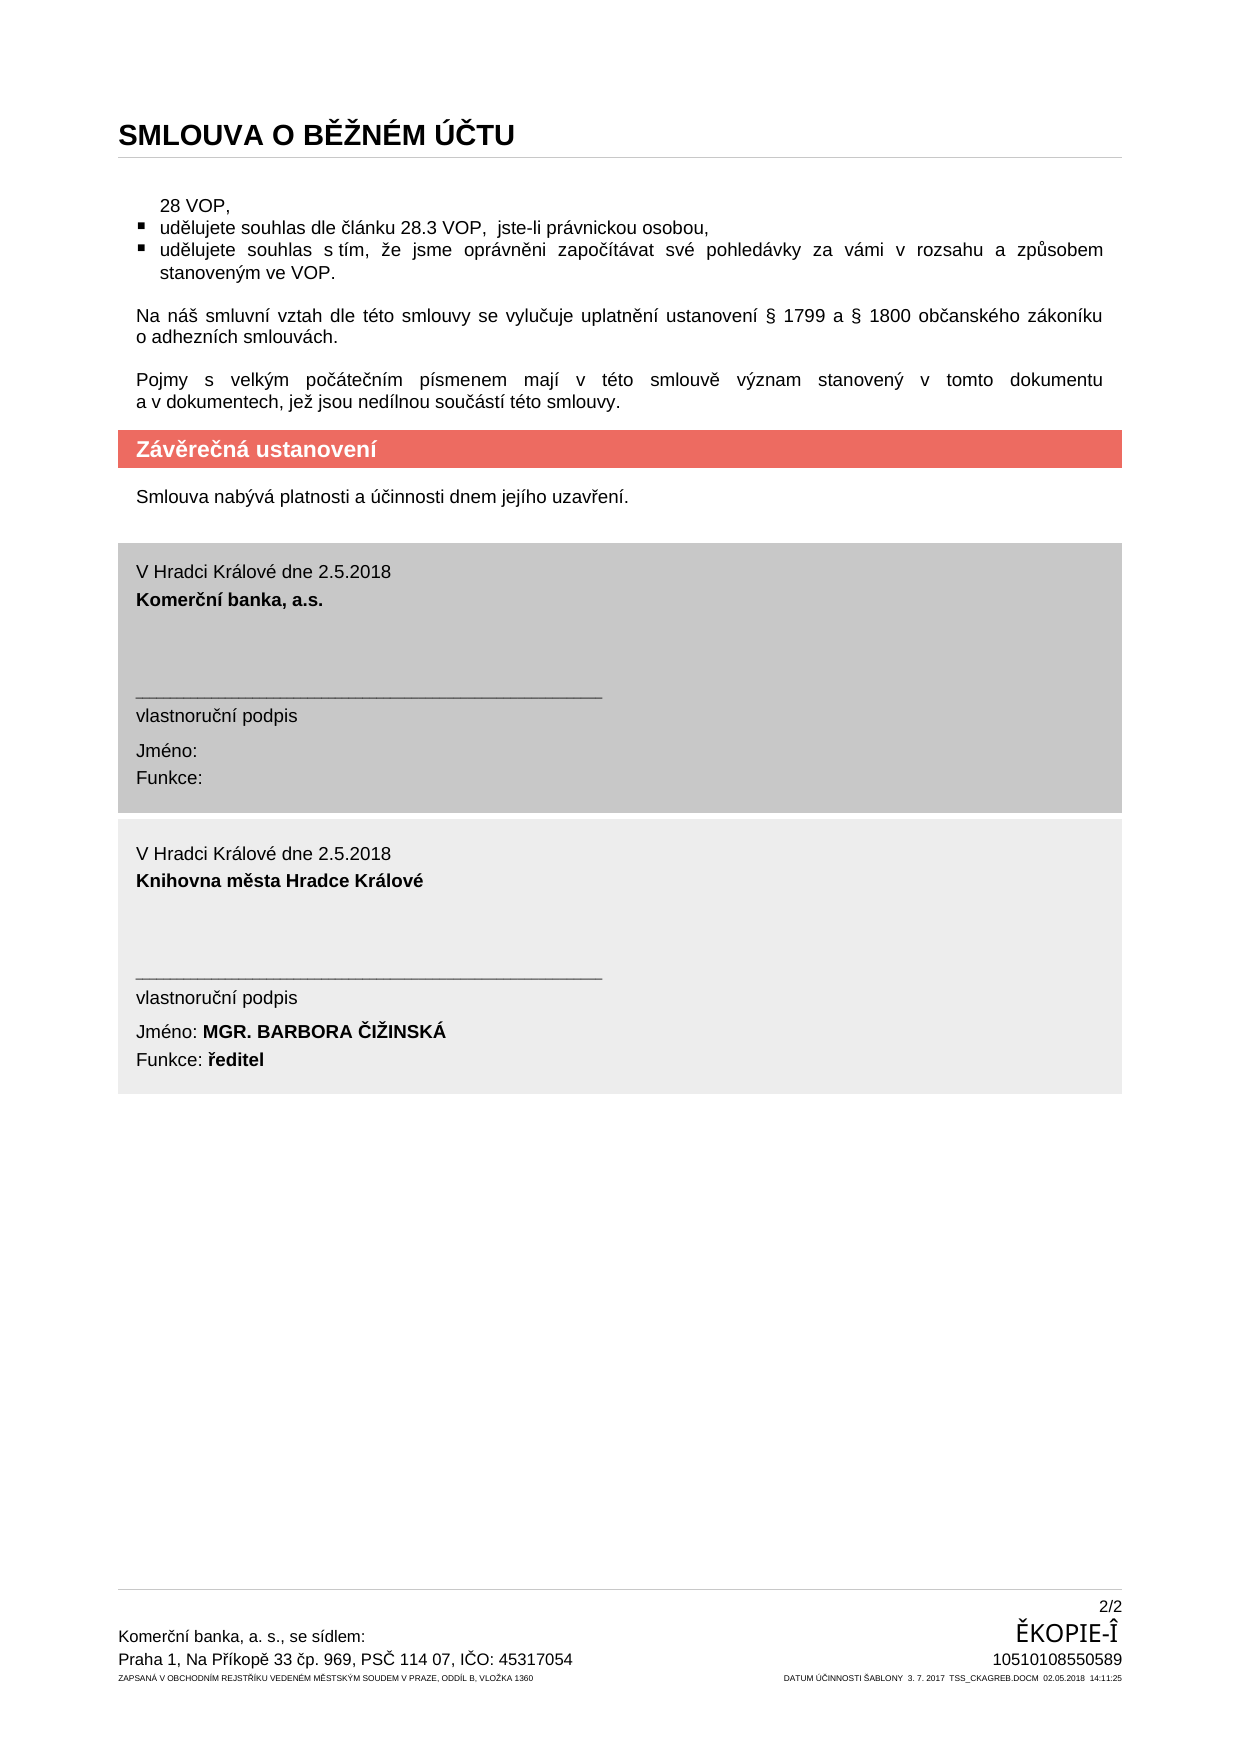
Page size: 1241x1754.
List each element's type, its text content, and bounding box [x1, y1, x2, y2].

table_cell Pojmy s velkým počátečním písmenem mají v této smlouvě význam stanovený v tomto dokumentu a v dokumentech, jež jsou nedílnou součástí této smlouvy. [118, 369, 1122, 412]
table_cell Smlouva nabývá platnosti a účinnosti dnem jejího uzavření. [118, 486, 1122, 508]
table_cell berete na vědomí, že jsme oprávněni nakládat s údaji podléhajícími bankovnímu tajemství způsobem dle článku 28 VOP, udělujete souhlas dle článku 28.3 VOP, jste-li právnickou osobou, udělujete souhlas s tím, že jsme oprávněni započítávat své pohledávky za vámi v rozsahu a způsobem stanoveným ve VOP. [118, 195, 1122, 304]
table_cell [118, 469, 1122, 486]
table_cell V Hradci Králové dne 2.5.2018 Knihovna města Hradce Králové vlastnoruční podpis Jméno: MGR. BARBORA ČIŽINSKÁ Funkce: ředitel [118, 819, 620, 1094]
table_cell [620, 819, 1122, 1094]
table_cell [118, 508, 1122, 526]
table_cell Na náš smluvní vztah dle této smlouvy se vylučuje uplatnění ustanovení § 1799 a § 1800 občanského zákoníku o adhezních smlouvách. [118, 305, 1122, 369]
table_cell [118, 413, 1122, 430]
table_cell V Hradci Králové dne 2.5.2018 Komerční banka, a.s. vlastnoruční podpis Jméno: Funkce: [118, 543, 620, 813]
table_cell [620, 543, 1122, 813]
table_cell [118, 813, 1122, 819]
table_cell Závěrečná ustanovení [118, 430, 1122, 468]
table_cell [118, 526, 1122, 543]
